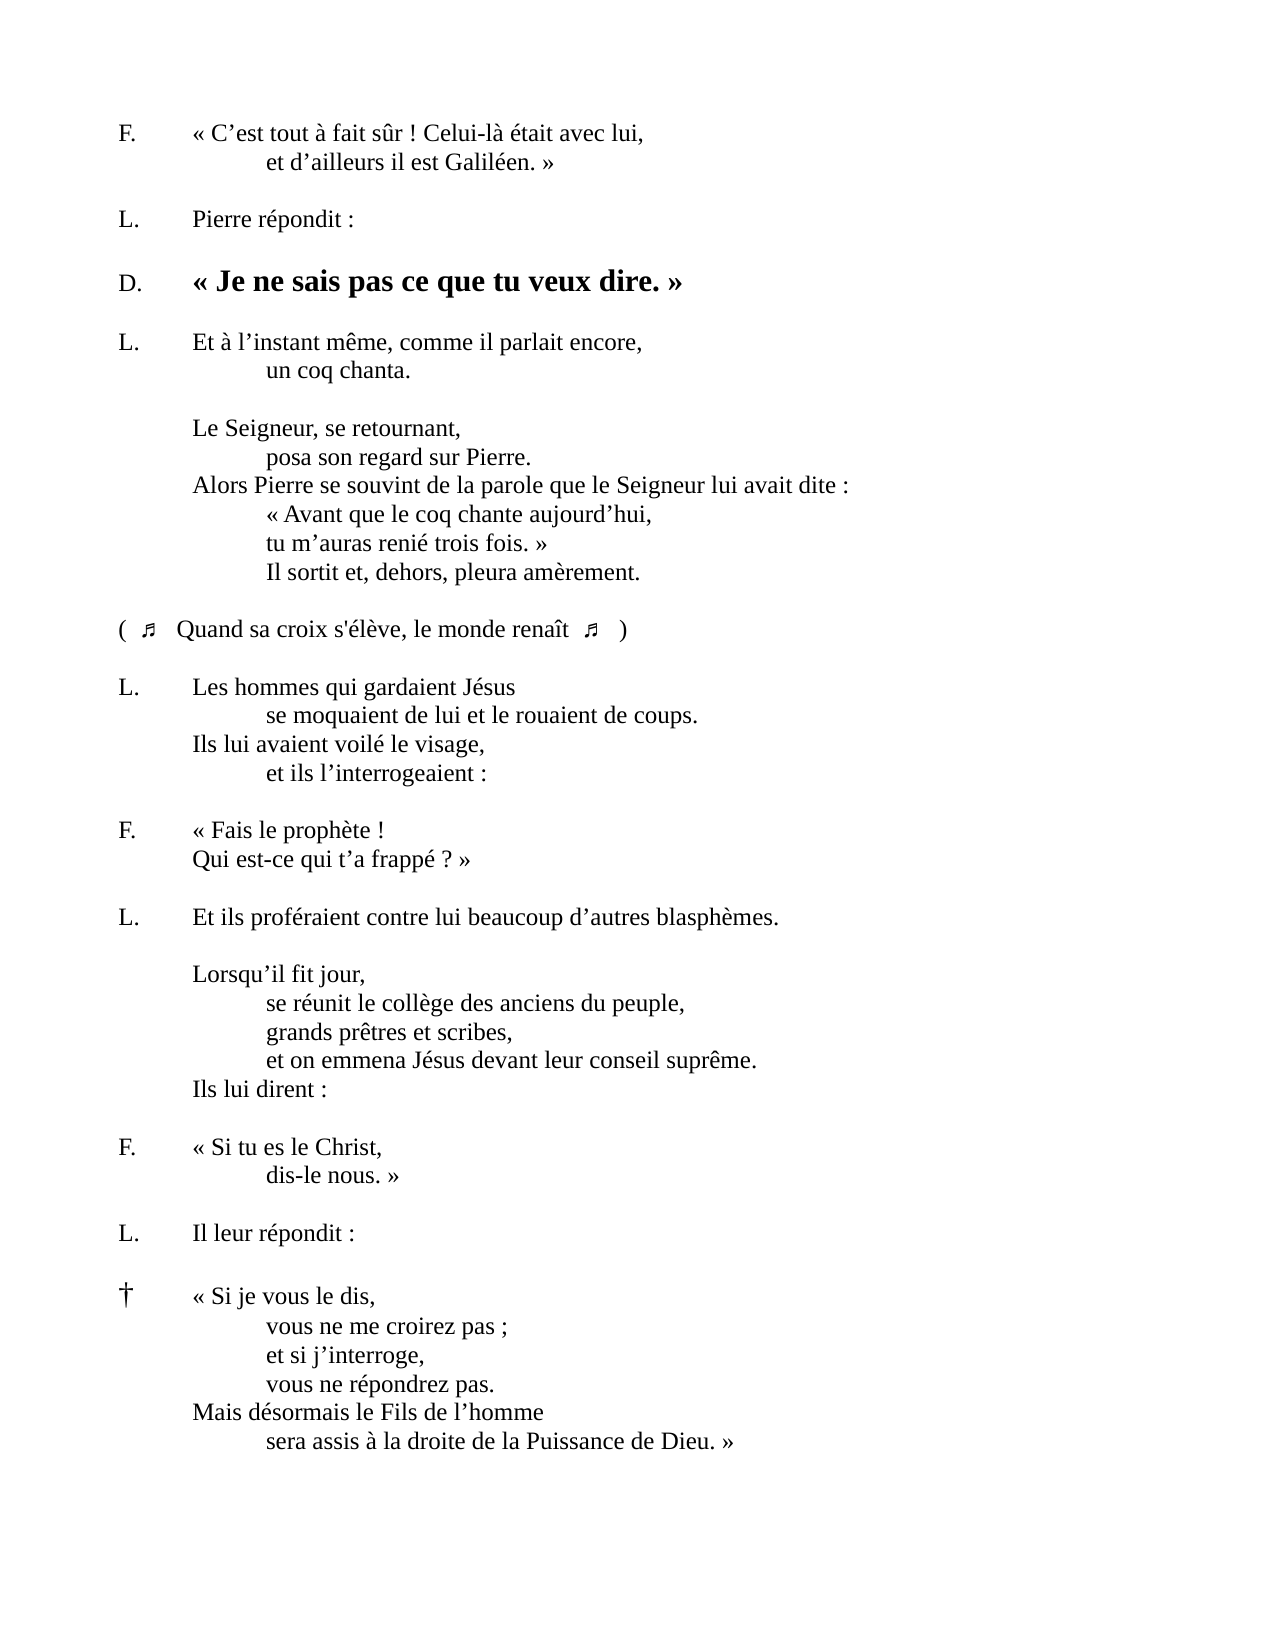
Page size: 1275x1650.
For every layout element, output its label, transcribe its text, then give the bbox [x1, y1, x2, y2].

text « Avant que le coq chante aujourd’hui, [118, 499, 1157, 528]
text Mais désormais le Fils de l’homme [118, 1397, 1157, 1426]
text vous ne répondrez pas. [118, 1369, 1157, 1397]
text Le Seigneur, se retournant, [118, 413, 1157, 442]
text se réunit le collège des anciens du peuple, [118, 988, 1157, 1017]
text et si j’interroge, [118, 1340, 1157, 1369]
text Alors Pierre se souvint de la parole que le Seigneur lui avait dite : [118, 470, 1157, 499]
text L. Pierre répondit : [118, 204, 1157, 233]
text F. « C’est tout à fait sûr ! Celui-là était avec lui, [118, 118, 1157, 147]
text et on emmena Jésus devant leur conseil suprême. [118, 1045, 1157, 1074]
text sera assis à la droite de la Puissance de Dieu. » [118, 1426, 1157, 1455]
text grands prêtres et scribes, [118, 1017, 1157, 1045]
text vous ne me croirez pas ; [118, 1311, 1157, 1340]
text posa son regard sur Pierre. [118, 442, 1157, 470]
text L. Et ils proféraient contre lui beaucoup d’autres blasphèmes. [118, 902, 1157, 930]
text † « Si je vous le dis, [118, 1275, 1157, 1311]
text et ils l’interrogeaient : [118, 758, 1157, 787]
text F. « Si tu es le Christ, [118, 1132, 1157, 1160]
text un coq chanta. [118, 355, 1157, 384]
text se moquaient de lui et le rouaient de coups. [118, 700, 1157, 729]
text D. « Je ne sais pas ce que tu veux dire. » [118, 262, 1157, 298]
text dis-le nous. » [118, 1160, 1157, 1189]
text ( ♬ Quand sa croix s'élève, le monde renaît ♬ ) [118, 614, 1157, 643]
text Il sortit et, dehors, pleura amèrement. [118, 557, 1157, 585]
text et d’ailleurs il est Galiléen. » [118, 147, 1157, 176]
text Ils lui avaient voilé le visage, [118, 729, 1157, 758]
text L. Il leur répondit : [118, 1218, 1157, 1247]
text L. Les hommes qui gardaient Jésus [118, 672, 1157, 700]
text Lorsqu’il fit jour, [118, 959, 1157, 988]
text F. « Fais le prophète ! [118, 815, 1157, 844]
text Qui est-ce qui t’a frappé ? » [118, 844, 1157, 873]
text L. Et à l’instant même, comme il parlait encore, [118, 327, 1157, 355]
text Ils lui dirent : [118, 1074, 1157, 1103]
text tu m’auras renié trois fois. » [118, 528, 1157, 557]
